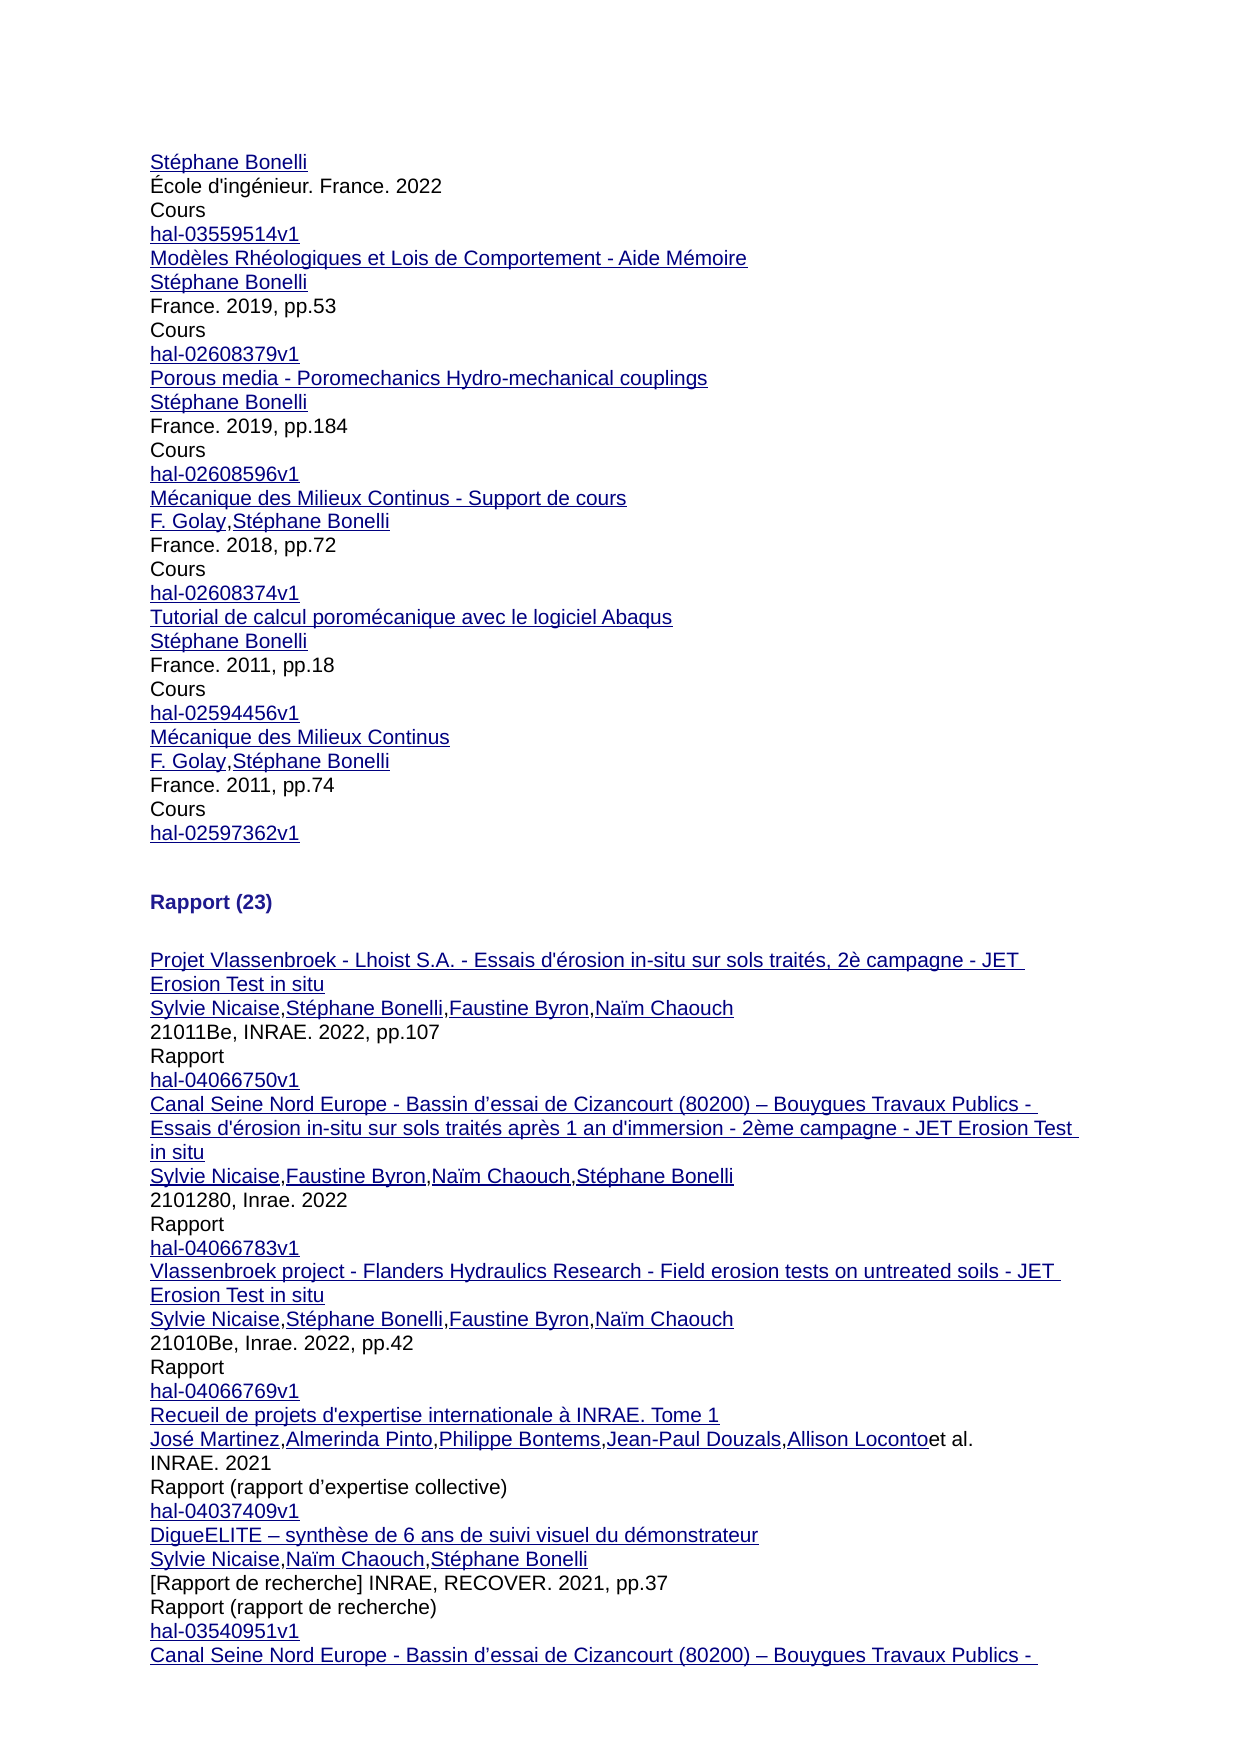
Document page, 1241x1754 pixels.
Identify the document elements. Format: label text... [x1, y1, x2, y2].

table_cell Porous media - Poromechanics Hydro-mechanical couplings Stéphane Bonelli France. 2019, pp.184 Cours hal-02608596v1 [150, 366, 1090, 485]
table_header Projet Vlassenbroek - Lhoist S.A. - Essais d'érosion in-situ sur sols traités, 2è campagne - JET Erosion Test in situ Sylvie Nicaise,Stéphane Bonelli,Faustine Byron,Naïm Chaouch 21011Be, INRAE. 2022, pp.107 Rapport hal-04066750v1 [150, 948, 1090, 1092]
table_cell Tutorial de calcul poromécanique avec le logiciel Abaqus Stéphane Bonelli France. 2011, pp.18 Cours hal-02594456v1 [150, 605, 1090, 725]
table_cell Mécanique des Milieux Continus - Support de cours F. Golay,Stéphane Bonelli France. 2018, pp.72 Cours hal-02608374v1 [150, 485, 1090, 605]
table_cell Vlassenbroek project - Flanders Hydraulics Research - Field erosion tests on untreated soils - JET Erosion Test in situ Sylvie Nicaise,Stéphane Bonelli,Faustine Byron,Naïm Chaouch 21010Be, Inrae. 2022, pp.42 Rapport hal-04066769v1 [150, 1259, 1090, 1403]
table_cell Canal Seine Nord Europe - Bassin d’essai de Cizancourt (80200) – Bouygues Travaux Publics - Essais d'érosion in-situ sur sols traités après 1 an d'immersion - 2ème campagne - JET Erosion Test in situ Sylvie Nicaise,Faustine Byron,Naïm Chaouch,Stéphane Bonelli 2101280, Inrae. 2022 Rapport hal-04066783v1 [150, 1092, 1090, 1259]
table_cell Mécanique des Milieux Continus F. Golay,Stéphane Bonelli France. 2011, pp.74 Cours hal-02597362v1 [150, 725, 1090, 845]
table_header Stéphane Bonelli École d'ingénieur. France. 2022 Cours hal-03559514v1 [150, 150, 1090, 246]
table_cell Modèles Rhéologiques et Lois de Comportement - Aide Mémoire Stéphane Bonelli France. 2019, pp.53 Cours hal-02608379v1 [150, 246, 1090, 366]
subtitle Rapport (23) [150, 889, 1090, 913]
table_cell DigueELITE – synthèse de 6 ans de suivi visuel du démonstrateur Sylvie Nicaise,Naïm Chaouch,Stéphane Bonelli [Rapport de recherche] INRAE, RECOVER. 2021, pp.37 Rapport (rapport de recherche) hal-03540951v1 [150, 1523, 1090, 1643]
table_cell Canal Seine Nord Europe - Bassin d’essai de Cizancourt (80200) – Bouygues Travaux Publics [150, 1643, 1090, 1667]
table_cell Recueil de projets d'expertise internationale à INRAE. Tome 1 José Martinez,Almerinda Pinto,Philippe Bontems,Jean-Paul Douzals,Allison Locontoet al. INRAE. 2021 Rapport (rapport d’expertise collective) hal-04037409v1 [150, 1403, 1090, 1523]
